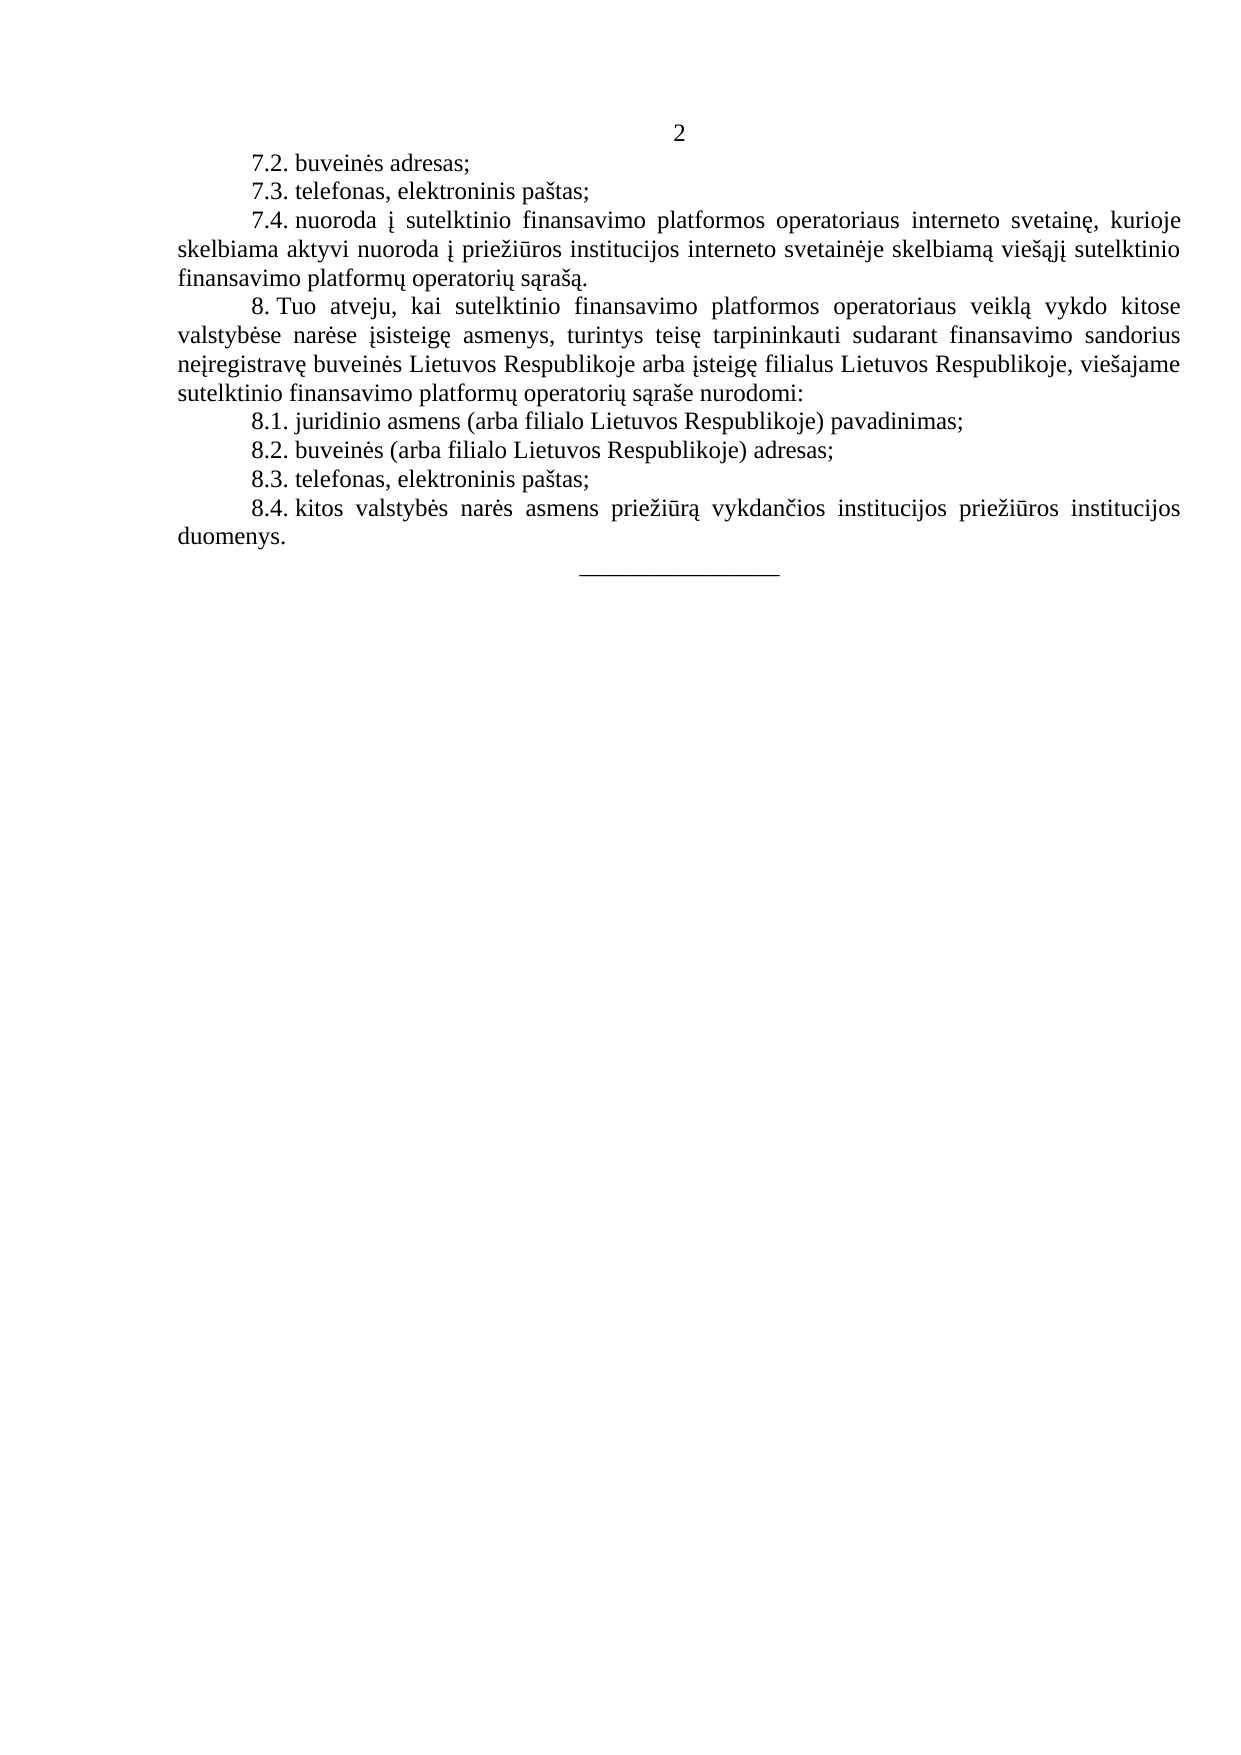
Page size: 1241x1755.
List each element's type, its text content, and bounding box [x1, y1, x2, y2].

text ________________ [177, 550, 1181, 579]
text 8.1. juridinio asmens (arba filialo Lietuvos Respublikoje) pavadinimas; [177, 406, 1181, 435]
text 7.3. telefonas, elektroninis paštas; [177, 176, 1181, 205]
text 8.3. telefonas, elektroninis paštas; [177, 464, 1181, 493]
text 7.4. nuoroda į sutelktinio finansavimo platformos operatoriaus interneto svetainę, kurioje skelbiama aktyvi nuoroda į priežiūros institucijos interneto svetainėje skelbiamą viešąjį sutelktinio finansavimo platformų operatorių sąrašą. [177, 205, 1181, 291]
text 8. Tuo atveju, kai sutelktinio finansavimo platformos operatoriaus veiklą vykdo kitose valstybėse narėse įsisteigę asmenys, turintys teisę tarpininkauti sudarant finansavimo sandorius neįregistravę buveinės Lietuvos Respublikoje arba įsteigę filialus Lietuvos Respublikoje, viešajame sutelktinio finansavimo platformų operatorių sąraše nurodomi: [177, 291, 1181, 406]
text 8.4. kitos valstybės narės asmens priežiūrą vykdančios institucijos priežiūros institucijos duomenys. [177, 493, 1181, 550]
text 7.2. buveinės adresas; [177, 148, 1181, 176]
text 8.2. buveinės (arba filialo Lietuvos Respublikoje) adresas; [177, 435, 1181, 464]
